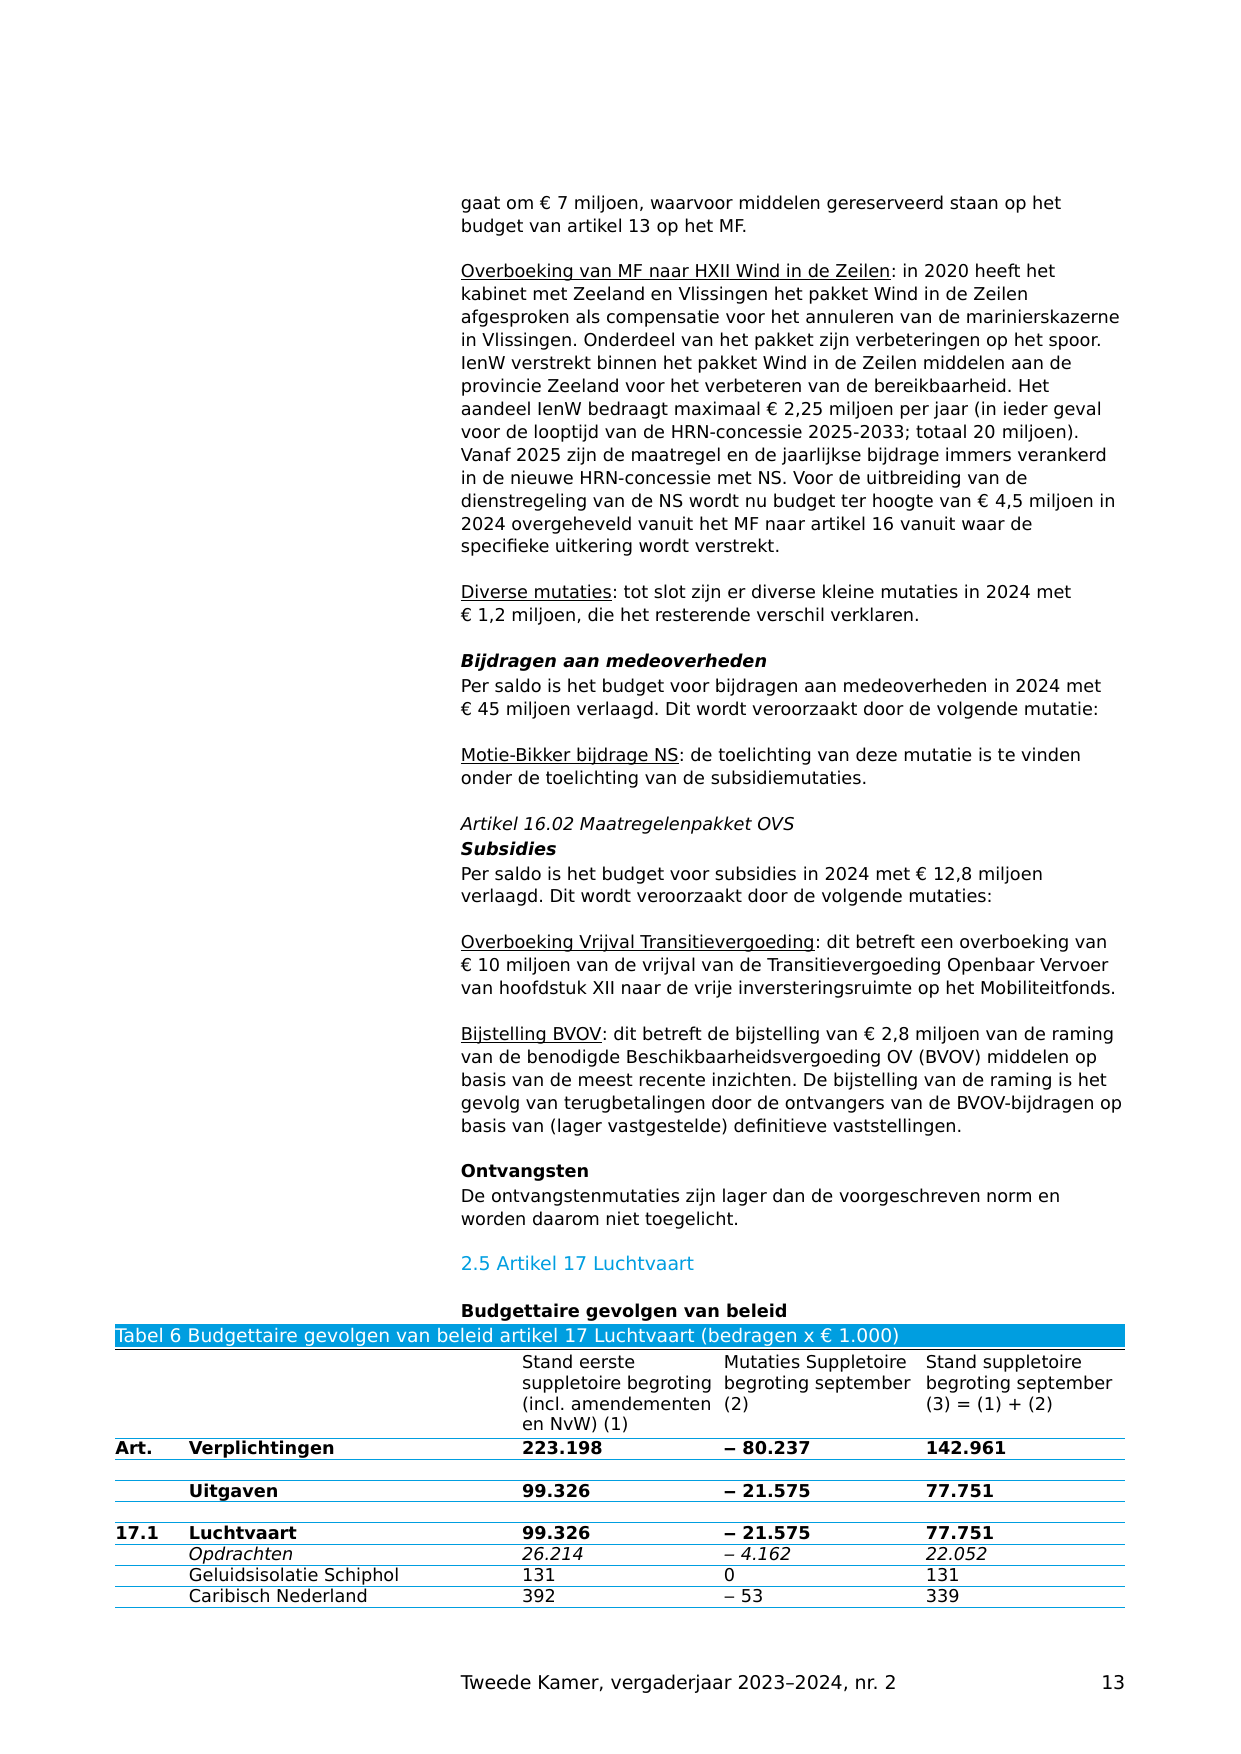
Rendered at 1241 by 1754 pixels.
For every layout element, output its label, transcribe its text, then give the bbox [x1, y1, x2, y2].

table_cell [923, 1460, 1125, 1480]
table_cell 22.052 [923, 1545, 1125, 1564]
table_cell 77.751 [923, 1523, 1125, 1543]
table_cell [186, 1502, 519, 1522]
table_cell 131 [519, 1566, 721, 1586]
table_cell [115, 1350, 186, 1438]
table_cell [186, 1460, 519, 1480]
table_cell Opdrachten [186, 1545, 519, 1564]
table_cell 99.326 [519, 1523, 721, 1543]
table_cell [115, 1502, 186, 1522]
table_cell 223.198 [519, 1439, 721, 1459]
table_cell [519, 1460, 721, 1480]
table_cell Mutaties Suppletoire begroting september (2) [721, 1350, 923, 1438]
text gaat om € 7 miljoen, waarvoor middelen gereserveerd staan op het budget van artikel 13 op het MF. [461, 191, 1125, 237]
table_cell [923, 1502, 1125, 1522]
table_cell 392 [519, 1587, 721, 1607]
table_cell [115, 1587, 186, 1607]
table_cell Geluidsisolatie Schiphol [186, 1566, 519, 1586]
text Subsidies [461, 837, 1125, 859]
table_cell 77.751 [923, 1481, 1125, 1501]
table_cell 99.326 [519, 1481, 721, 1501]
table_cell ‒ 80.237 [721, 1439, 923, 1459]
table_cell [115, 1566, 186, 1586]
table_cell [186, 1350, 519, 1438]
table_cell [115, 1545, 186, 1564]
table_cell Verplichtingen [186, 1439, 519, 1459]
text Per saldo is het budget voor bijdragen aan medeoverheden in 2024 met € 45 miljoen verlaagd. Dit wordt veroorzaakt door de volgende mutatie: [461, 674, 1125, 720]
table_cell Luchtvaart [186, 1523, 519, 1543]
title 2.5 Artikel 17 Luchtvaart [461, 1253, 1125, 1275]
table_cell Stand eerste suppletoire begroting (incl. amendementen en NvW) (1) [519, 1350, 721, 1438]
text Overboeking van MF naar HXII Wind in de Zeilen: in 2020 heeft het kabinet met Zeeland en Vlissingen het pakket Wind in de Zeilen afgesproken als compensatie voor het annuleren van de marinierskazerne in Vlissingen. Onderdeel van het pakket zijn verbeteringen op het spoor. IenW verstrekt binnen het pakket Wind in de Zeilen middelen aan de provincie Zeeland voor het verbeteren van de bereikbaarheid. Het aandeel IenW bedraagt maximaal € 2,25 miljoen per jaar (in ieder geval voor de looptĳd van de HRN-concessie 2025-2033; totaal 20 miljoen). Vanaf 2025 zĳn de maatregel en de jaarlĳkse bĳdrage immers verankerd in de nieuwe HRN-concessie met NS. Voor de uitbreiding van de dienstregeling van de NS wordt nu budget ter hoogte van € 4,5 miljoen in 2024 overgeheveld vanuit het MF naar artikel 16 vanuit waar de specifieke uitkering wordt verstrekt. [461, 259, 1125, 557]
table_cell ‒ 21.575 [721, 1481, 923, 1501]
table_cell 131 [923, 1566, 1125, 1586]
text Ontvangsten [461, 1159, 1125, 1182]
table_cell ‒ 53 [721, 1587, 923, 1607]
text Bijdragen aan medeoverheden [461, 649, 1125, 672]
table_cell ‒ 21.575 [721, 1523, 923, 1543]
table_cell 339 [923, 1587, 1125, 1607]
table_cell [721, 1460, 923, 1480]
table_cell [721, 1502, 923, 1522]
table_cell Art. [115, 1439, 186, 1459]
table_cell [115, 1481, 186, 1501]
table_cell 142.961 [923, 1439, 1125, 1459]
table_cell 0 [721, 1566, 923, 1586]
text Bijstelling BVOV: dit betreft de bijstelling van € 2,8 miljoen van de raming van de benodigde Beschikbaarheidsvergoeding OV (BVOV) middelen op basis van de meest recente inzichten. De bijstelling van de raming is het gevolg van terugbetalingen door de ontvangers van de BVOV-bijdragen op basis van (lager vastgestelde) definitieve vaststellingen. [461, 1022, 1125, 1137]
text De ontvangstenmutaties zijn lager dan de voorgeschreven norm en worden daarom niet toegelicht. [461, 1184, 1125, 1230]
table_cell [115, 1460, 186, 1480]
table_cell ‒ 4.162 [721, 1545, 923, 1564]
table_cell Uitgaven [186, 1481, 519, 1501]
text Overboeking Vrijval Transitievergoeding: dit betreft een overboeking van € 10 miljoen van de vrijval van de Transitievergoeding Openbaar Vervoer van hoofdstuk XII naar de vrije inversteringsruimte op het Mobiliteitfonds. [461, 930, 1125, 999]
table_cell 26.214 [519, 1545, 721, 1564]
table_cell 17.1 [115, 1523, 186, 1543]
text Per saldo is het budget voor subsidies in 2024 met € 12,8 miljoen verlaagd. Dit wordt veroorzaakt door de volgende mutaties: [461, 862, 1125, 907]
table_cell Stand suppletoire begroting september (3) = (1) + (2) [923, 1350, 1125, 1438]
text Motie-Bikker bijdrage NS: de toelichting van deze mutatie is te vinden onder de toelichting van de subsidiemutaties. [461, 743, 1125, 789]
text Artikel 16.02 Maatregelenpakket OVS [461, 812, 1125, 834]
text Diverse mutaties: tot slot zĳn er diverse kleine mutaties in 2024 met € 1,2 miljoen, die het resterende verschil verklaren. [461, 580, 1125, 626]
table_cell Caribisch Nederland [186, 1587, 519, 1607]
text Budgettaire gevolgen van beleid [461, 1299, 1125, 1322]
table_cell [519, 1502, 721, 1522]
